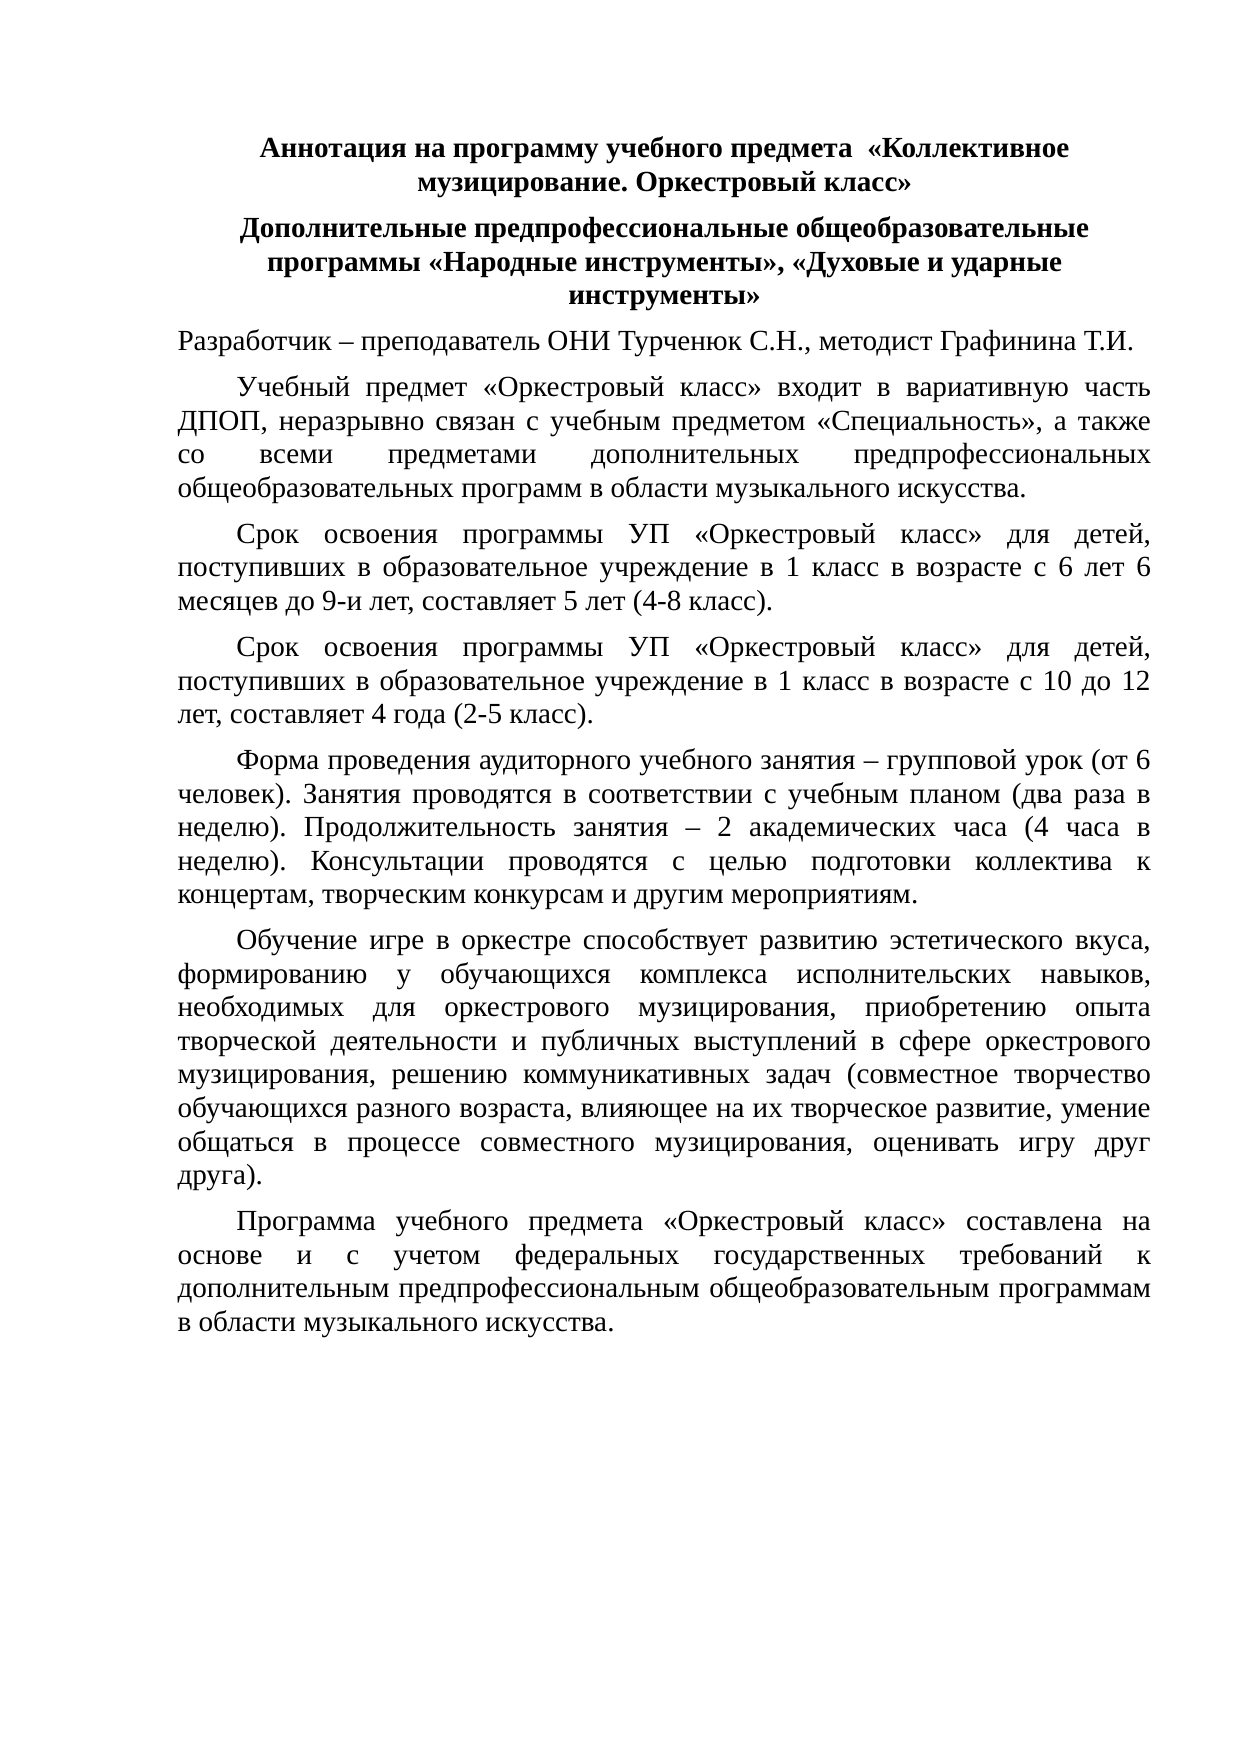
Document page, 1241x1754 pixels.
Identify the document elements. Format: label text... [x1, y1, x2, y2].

text Разработчик – преподаватель ОНИ Турченюк С.Н., методист Графинина Т.И. [177, 323, 1152, 357]
text Дополнительные предпрофессиональные общеобразовательные программы «Народные инструменты», «Духовые и ударные инструменты» [177, 210, 1152, 311]
text Форма проведения аудиторного учебного занятия – групповой урок (от 6 человек). Занятия проводятся в соответствии с учебным планом (два раза в неделю). Продолжительность занятия – 2 академических часа (4 часа в неделю). Консультации проводятся с целью подготовки коллектива к концертам, творческим конкурсам и другим мероприятиям. [177, 742, 1152, 910]
text Обучение игре в оркестре способствует развитию эстетического вкуса, формированию у обучающихся комплекса исполнительских навыков, необходимых для оркестрового музицирования, приобретению опыта творческой деятельности и публичных выступлений в сфере оркестрового музицирования, решению коммуникативных задач (совместное творчество обучающихся разного возраста, влияющее на их творческое развитие, умение общаться в процессе совместного музицирования, оценивать игру друг друга). [177, 922, 1152, 1191]
text Срок освоения программы УП «Оркестровый класс» для детей, поступивших в образовательное учреждение в 1 класс в возрасте с 10 до 12 лет, составляет 4 года (2-5 класс). [177, 629, 1152, 730]
text Программа учебного предмета «Оркестровый класс» составлена на основе и с учетом федеральных государственных требований к дополнительным предпрофессиональным общеобразовательным программам в области музыкального искусства. [177, 1203, 1152, 1337]
text Аннотация на программу учебного предмета «Коллективное музицирование. Оркестровый класс» [177, 131, 1152, 198]
text Срок освоения программы УП «Оркестровый класс» для детей, поступивших в образовательное учреждение в 1 класс в возрасте с 6 лет 6 месяцев до 9-и лет, составляет 5 лет (4-8 класс). [177, 516, 1152, 617]
text Учебный предмет «Оркестровый класс» входит в вариативную часть ДПОП, неразрывно связан с учебным предметом «Специальность», а также со всеми предметами дополнительных предпрофессиональных общеобразовательных программ в области музыкального искусства. [177, 369, 1152, 503]
